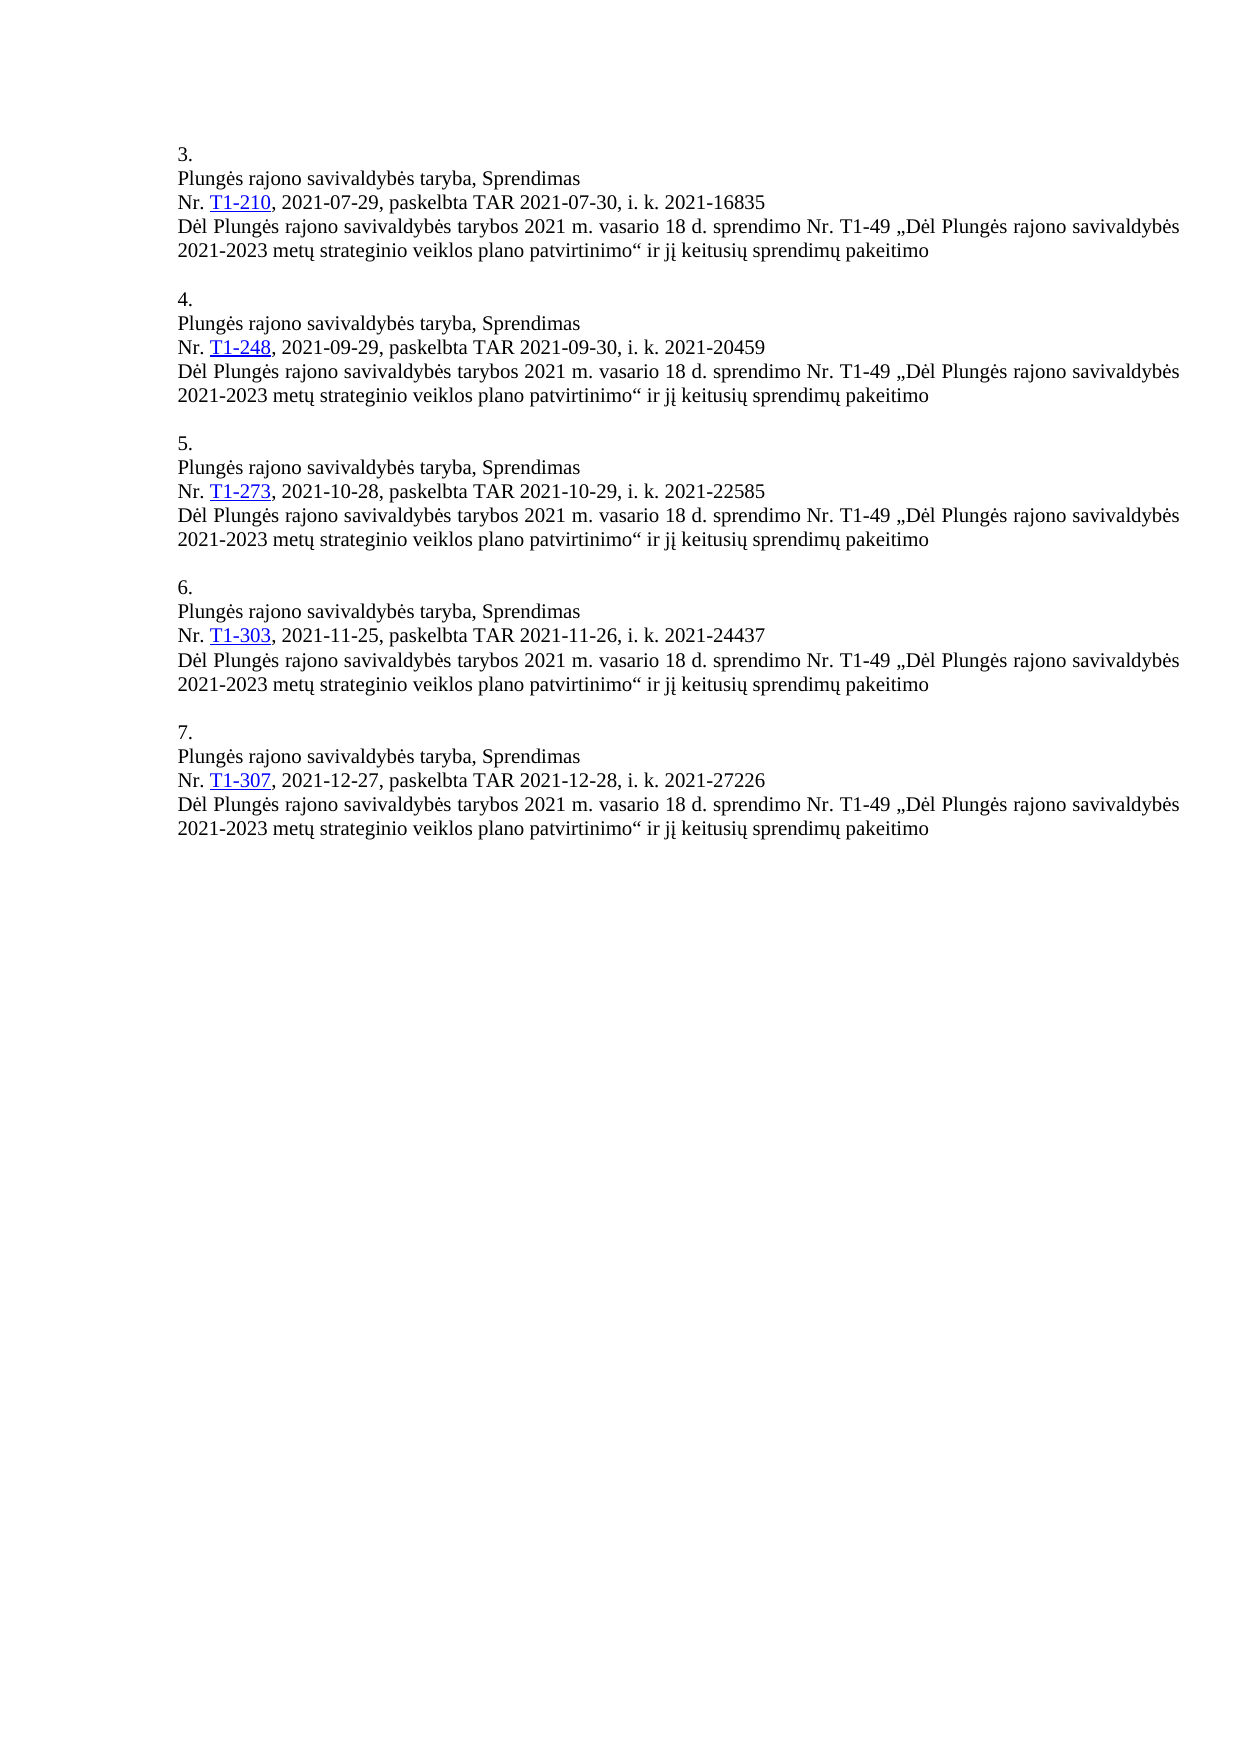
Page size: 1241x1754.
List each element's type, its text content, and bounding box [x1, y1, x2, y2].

text Plungės rajono savivaldybės taryba, Sprendimas [177, 744, 1181, 768]
text 5. [177, 431, 1181, 455]
text Dėl Plungės rajono savivaldybės tarybos 2021 m. vasario 18 d. sprendimo Nr. T1-49 „Dėl Plungės rajono savivaldybės 2021-2023 metų strateginio veiklos plano patvirtinimo“ ir jį keitusių sprendimų pakeitimo [177, 214, 1181, 262]
text 3. [177, 142, 1181, 166]
text Plungės rajono savivaldybės taryba, Sprendimas [177, 599, 1181, 623]
text Plungės rajono savivaldybės taryba, Sprendimas [177, 455, 1181, 479]
text Dėl Plungės rajono savivaldybės tarybos 2021 m. vasario 18 d. sprendimo Nr. T1-49 „Dėl Plungės rajono savivaldybės 2021-2023 metų strateginio veiklos plano patvirtinimo“ ir jį keitusių sprendimų pakeitimo [177, 359, 1181, 407]
text Dėl Plungės rajono savivaldybės tarybos 2021 m. vasario 18 d. sprendimo Nr. T1-49 „Dėl Plungės rajono savivaldybės 2021-2023 metų strateginio veiklos plano patvirtinimo“ ir jį keitusių sprendimų pakeitimo [177, 503, 1181, 551]
text Dėl Plungės rajono savivaldybės tarybos 2021 m. vasario 18 d. sprendimo Nr. T1-49 „Dėl Plungės rajono savivaldybės 2021-2023 metų strateginio veiklos plano patvirtinimo“ ir jį keitusių sprendimų pakeitimo [177, 792, 1181, 840]
text Plungės rajono savivaldybės taryba, Sprendimas [177, 166, 1181, 190]
text Nr. T1-307, 2021-12-27, paskelbta TAR 2021-12-28, i. k. 2021-27226 [177, 768, 1181, 792]
text Plungės rajono savivaldybės taryba, Sprendimas [177, 311, 1181, 335]
text Nr. T1-248, 2021-09-29, paskelbta TAR 2021-09-30, i. k. 2021-20459 [177, 335, 1181, 359]
text Nr. T1-303, 2021-11-25, paskelbta TAR 2021-11-26, i. k. 2021-24437 [177, 623, 1181, 647]
text Nr. T1-273, 2021-10-28, paskelbta TAR 2021-10-29, i. k. 2021-22585 [177, 479, 1181, 503]
text 6. [177, 575, 1181, 599]
text 7. [177, 720, 1181, 744]
text 4. [177, 287, 1181, 311]
text Nr. T1-210, 2021-07-29, paskelbta TAR 2021-07-30, i. k. 2021-16835 [177, 190, 1181, 214]
text Dėl Plungės rajono savivaldybės tarybos 2021 m. vasario 18 d. sprendimo Nr. T1-49 „Dėl Plungės rajono savivaldybės 2021-2023 metų strateginio veiklos plano patvirtinimo“ ir jį keitusių sprendimų pakeitimo [177, 647, 1181, 696]
